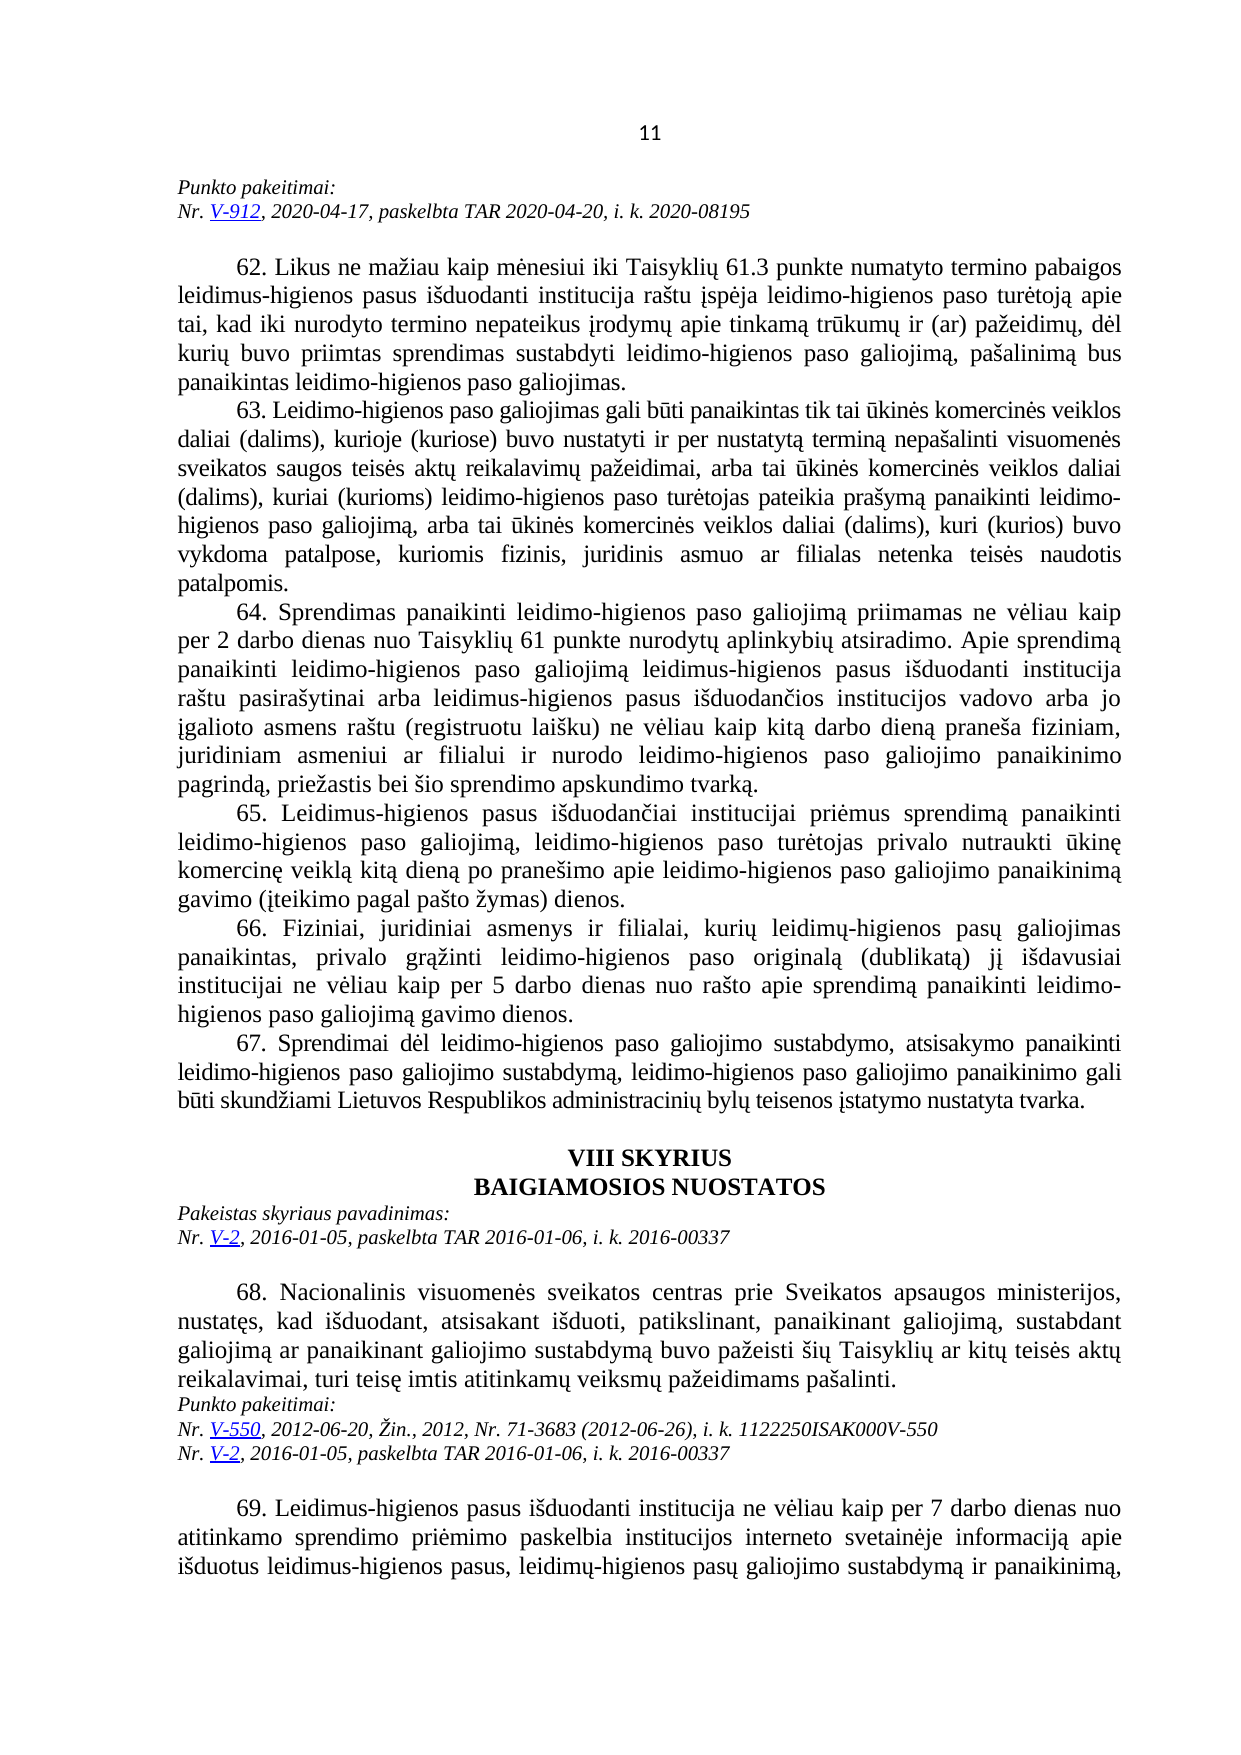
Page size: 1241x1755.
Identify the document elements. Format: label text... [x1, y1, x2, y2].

text Nr. V-912, 2020-04-17, paskelbta TAR 2020-04-20, i. k. 2020-08195 [177, 199, 1122, 223]
text 63. Leidimo-higienos paso galiojimas gali būti panaikintas tik tai ūkinės komercinės veiklos daliai (dalims), kurioje (kuriose) buvo nustatyti ir per nustatytą terminą nepašalinti visuomenės sveikatos saugos teisės aktų reikalavimų pažeidimai, arba tai ūkinės komercinės veiklos daliai (dalims), kuriai (kurioms) leidimo-higienos paso turėtojas pateikia prašymą panaikinti leidimo-higienos paso galiojimą, arba tai ūkinės komercinės veiklos daliai (dalims), kuri (kurios) buvo vykdoma patalpose, kuriomis fizinis, juridinis asmuo ar filialas netenka teisės naudotis patalpomis. [177, 396, 1122, 597]
text 67. Sprendimai dėl leidimo-higienos paso galiojimo sustabdymo, atsisakymo panaikinti leidimo-higienos paso galiojimo sustabdymą, leidimo-higienos paso galiojimo panaikinimo gali būti skundžiami Lietuvos Respublikos administracinių bylų teisenos įstatymo nustatyta tvarka. [177, 1028, 1122, 1114]
text 62. Likus ne mažiau kaip mėnesiui iki Taisyklių 61.3 punkte numatyto termino pabaigos leidimus-higienos pasus išduodanti institucija raštu įspėja leidimo-higienos paso turėtoją apie tai, kad iki nurodyto termino nepateikus įrodymų apie tinkamą trūkumų ir (ar) pažeidimų, dėl kurių buvo priimtas sprendimas sustabdyti leidimo-higienos paso galiojimą, pašalinimą bus panaikintas leidimo-higienos paso galiojimas. [177, 252, 1122, 396]
text 66. Fiziniai, juridiniai asmenys ir filialai, kurių leidimų-higienos pasų galiojimas panaikintas, privalo grąžinti leidimo-higienos paso originalą (dublikatą) jį išdavusiai institucijai ne vėliau kaip per 5 darbo dienas nuo rašto apie sprendimą panaikinti leidimo-higienos paso galiojimą gavimo dienos. [177, 913, 1122, 1028]
text Punkto pakeitimai: [177, 1392, 1122, 1416]
text 69. Leidimus-higienos pasus išduodanti institucija ne vėliau kaip per 7 darbo dienas nuo atitinkamo sprendimo priėmimo paskelbia institucijos interneto svetainėje informaciją apie išduotus leidimus-higienos pasus, leidimų-higienos pasų galiojimo sustabdymą ir panaikinimą, [177, 1493, 1122, 1579]
text 64. Sprendimas panaikinti leidimo-higienos paso galiojimą priimamas ne vėliau kaip per 2 darbo dienas nuo Taisyklių 61 punkte nurodytų aplinkybių atsiradimo. Apie sprendimą panaikinti leidimo-higienos paso galiojimą leidimus-higienos pasus išduodanti institucija raštu pasirašytinai arba leidimus-higienos pasus išduodančios institucijos vadovo arba jo įgalioto asmens raštu (registruotu laišku) ne vėliau kaip kitą darbo dieną praneša fiziniam, juridiniam asmeniui ar filialui ir nurodo leidimo-higienos paso galiojimo panaikinimo pagrindą, priežastis bei šio sprendimo apskundimo tvarką. [177, 597, 1122, 798]
text 68. Nacionalinis visuomenės sveikatos centras prie Sveikatos apsaugos ministerijos, nustatęs, kad išduodant, atsisakant išduoti, patikslinant, panaikinant galiojimą, sustabdant galiojimą ar panaikinant galiojimo sustabdymą buvo pažeisti šių Taisyklių ar kitų teisės aktų reikalavimai, turi teisę imtis atitinkamų veiksmų pažeidimams pašalinti. [177, 1277, 1122, 1392]
text Nr. V-2, 2016-01-05, paskelbta TAR 2016-01-06, i. k. 2016-00337 [177, 1441, 1122, 1464]
text Punkto pakeitimai: [177, 175, 1122, 199]
text Pakeistas skyriaus pavadinimas: [177, 1201, 1122, 1224]
text VIII SKYRIUS BAIGIAMOSIOS NUOSTATOS [177, 1143, 1122, 1201]
text 65. Leidimus-higienos pasus išduodančiai institucijai priėmus sprendimą panaikinti leidimo-higienos paso galiojimą, leidimo-higienos paso turėtojas privalo nutraukti ūkinę komercinę veiklą kitą dieną po pranešimo apie leidimo-higienos paso galiojimo panaikinimą gavimo (įteikimo pagal pašto žymas) dienos. [177, 798, 1122, 913]
text Nr. V-2, 2016-01-05, paskelbta TAR 2016-01-06, i. k. 2016-00337 [177, 1224, 1122, 1249]
text Nr. V-550, 2012-06-20, Žin., 2012, Nr. 71-3683 (2012-06-26), i. k. 1122250ISAK000V-550 [177, 1416, 1122, 1441]
